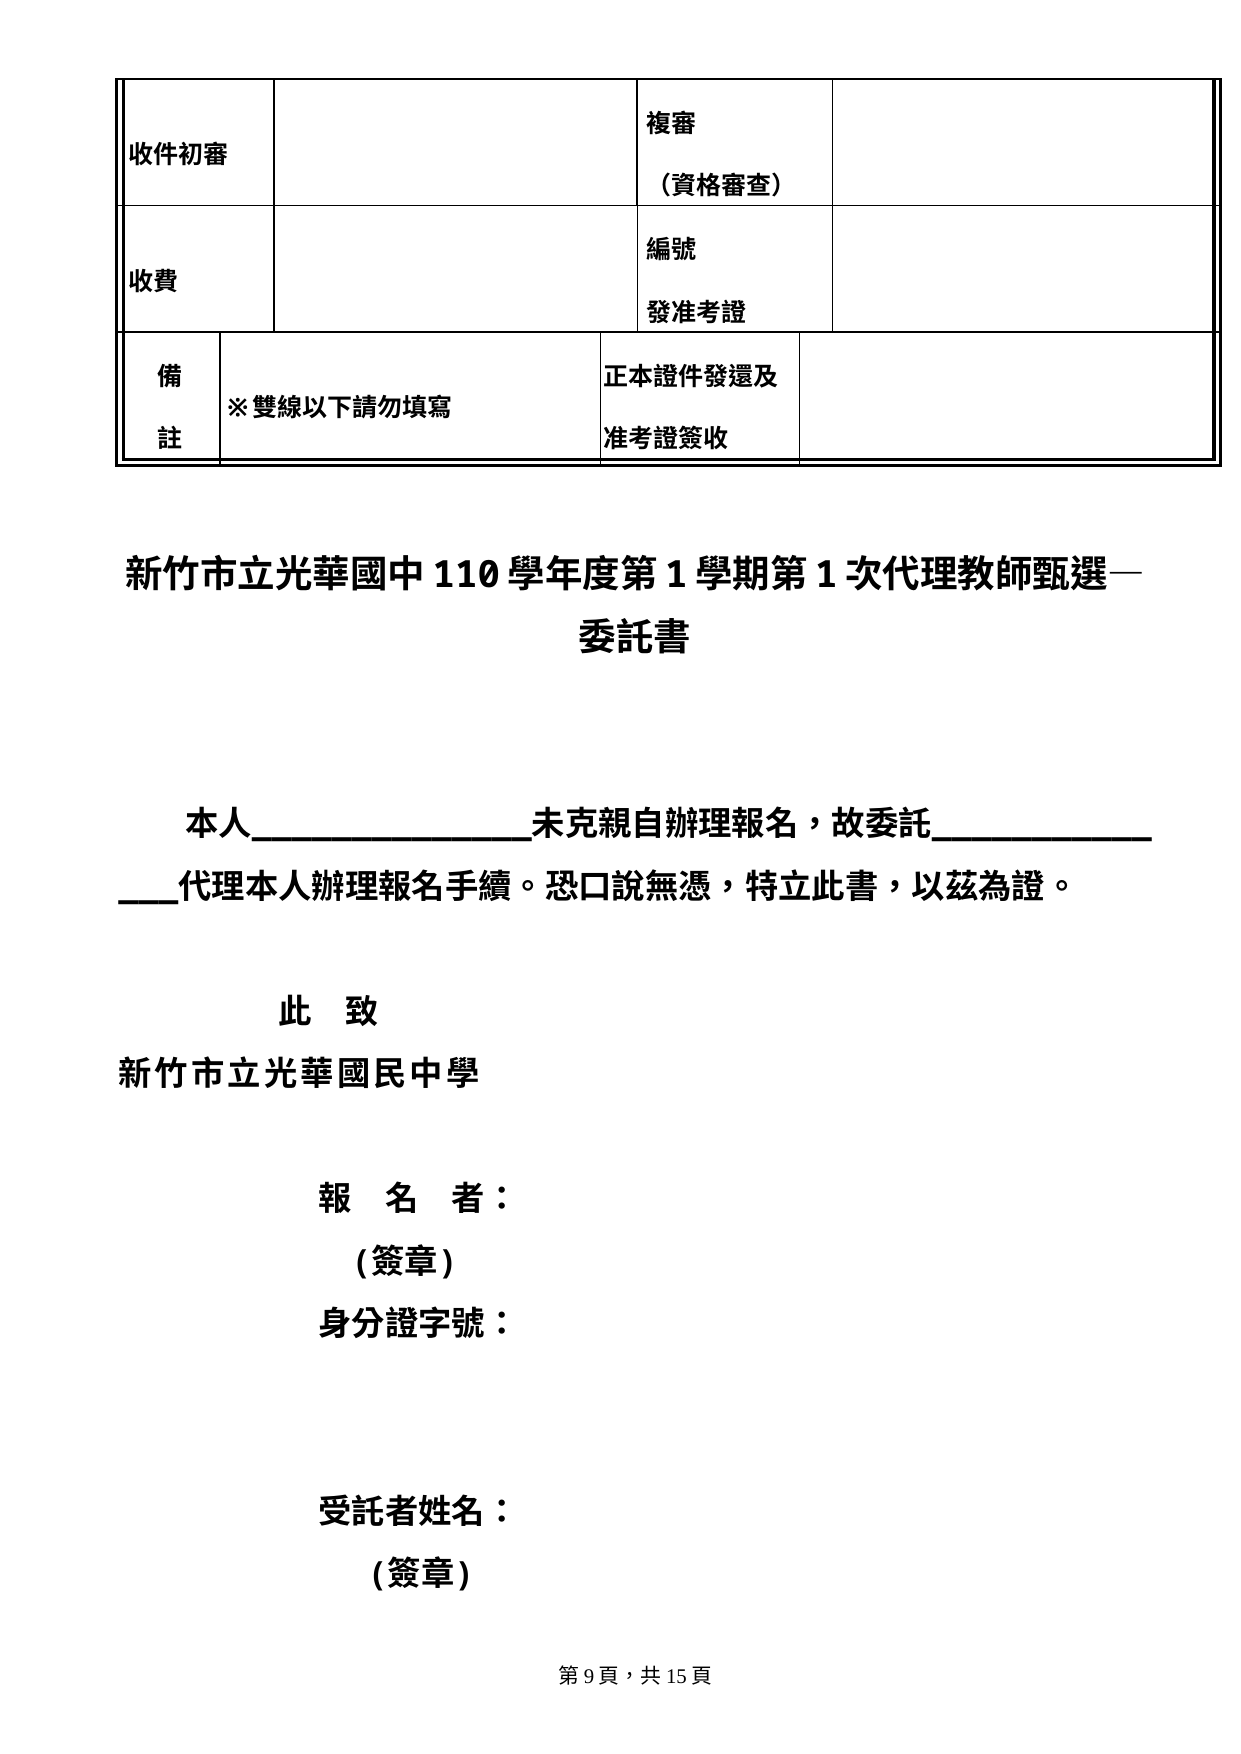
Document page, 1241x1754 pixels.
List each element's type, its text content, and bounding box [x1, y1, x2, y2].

table_cell [275, 80, 636, 204]
text 新竹市立光華國民中學 [118, 1029, 1152, 1092]
text 新竹市立光華國中110學年度第1學期第1次代理教師甄選—委託書 [118, 529, 1152, 654]
table_cell [833, 206, 1212, 331]
table_cell [275, 206, 637, 331]
table_cell 備 註 [125, 333, 219, 458]
table_cell ※雙線以下請勿填寫 [221, 333, 600, 458]
table_cell 收件初審 [125, 80, 273, 204]
table_cell 收費 [125, 206, 273, 331]
text 此 致 [118, 967, 1152, 1029]
table_cell [800, 333, 1212, 458]
text (簽章) [118, 1529, 1152, 1592]
table_cell 複審 （資格審查） [638, 80, 832, 204]
table_cell [833, 80, 1212, 204]
text (簽章) [118, 1217, 1152, 1279]
table_cell 正本證件發還及准考證簽收 [601, 333, 799, 458]
text 受託者姓名： [118, 1467, 1152, 1529]
table_cell 編號 發准考證 [638, 206, 832, 331]
text 本人______________未克親自辦理報名，故委託______________代理本人辦理報名手續。恐口說無憑，特立此書，以茲為證。 [118, 779, 1152, 904]
text 報 名 者： [118, 1154, 1152, 1217]
text 身分證字號： [118, 1279, 1152, 1342]
